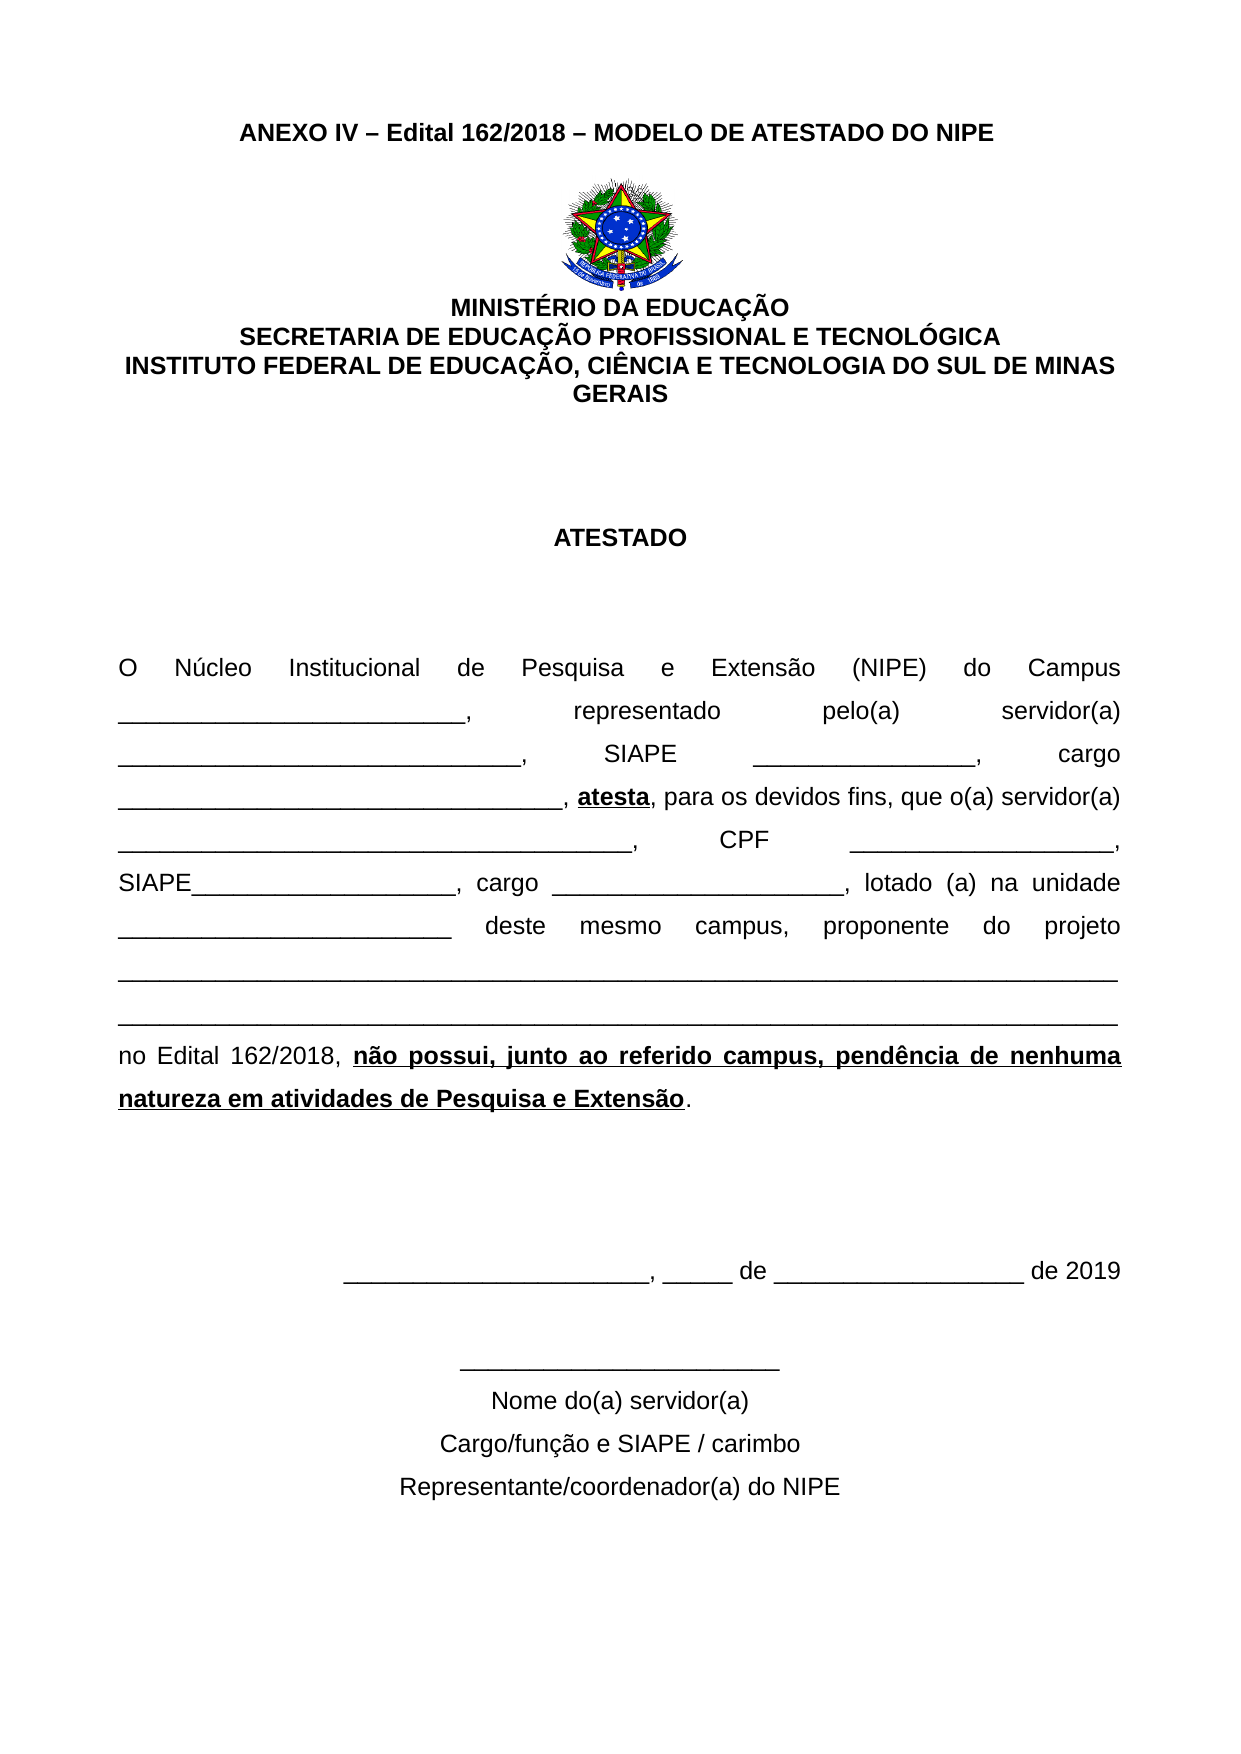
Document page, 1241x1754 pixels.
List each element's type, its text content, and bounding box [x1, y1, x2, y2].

text SECRETARIA DE EDUCAÇÃO PROFISSIONAL E TECNOLÓGICA [118, 322, 1122, 351]
text Nome do(a) servidor(a) [118, 1386, 1122, 1414]
text no Edital 162/2018, não possui, junto ao referido campus, pendência de nenhuma natureza em atividades de Pesquisa e Extensão. [118, 1041, 1122, 1112]
text ______________________, _____ de __________________ de 2019 [118, 1256, 1122, 1285]
text Cargo/função e SIAPE / carimbo [118, 1429, 1122, 1457]
text ATESTADO [118, 523, 1122, 552]
text ________________________________________________________________________ [118, 997, 1122, 1026]
text ANEXO IV – Edital 162/2018 – MODELO DE ATESTADO DO NIPE [118, 118, 1122, 147]
text O Núcleo Institucional de Pesquisa e Extensão (NIPE) do Campus _________________________, representado pelo(a) servidor(a) _____________________________, SIAPE ________________, cargo ________________________________, atesta, para os devidos fins, que o(a) servidor(a) _____________________________________, CPF ___________________, SIAPE___________________, cargo _____________________, lotado (a) na unidade ________________________ deste mesmo campus, proponente do projeto ________________________________________________________________________ [118, 652, 1122, 983]
subtitle INSTITUTO FEDERAL DE EDUCAÇÃO, CIÊNCIA E TECNOLOGIA DO SUL DE MINAS GERAIS [118, 351, 1122, 408]
text Representante/coordenador(a) do NIPE [118, 1472, 1122, 1501]
picture [555, 175, 686, 293]
text _______________________ [118, 1342, 1122, 1371]
text MINISTÉRIO DA EDUCAÇÃO [118, 293, 1122, 322]
